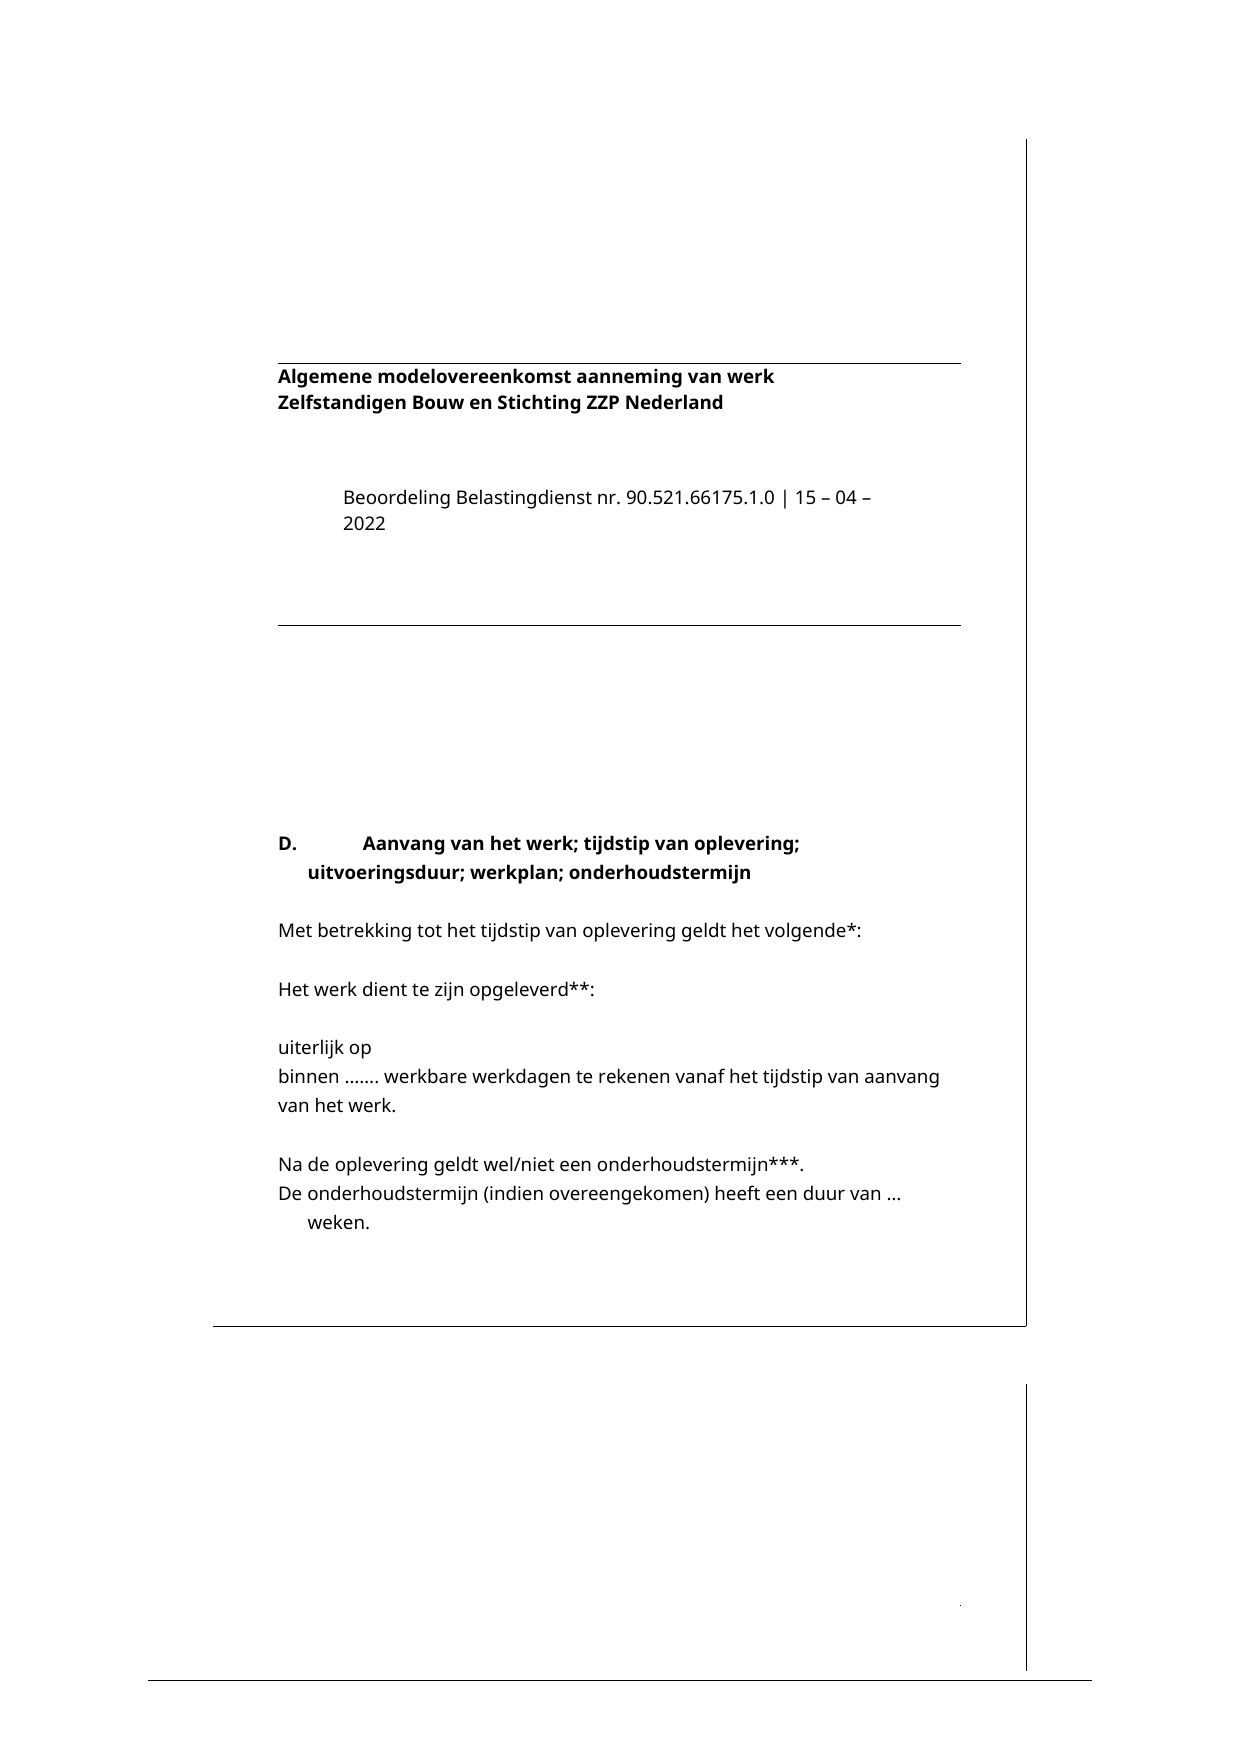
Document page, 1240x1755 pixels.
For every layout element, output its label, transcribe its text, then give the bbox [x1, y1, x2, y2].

text Met betrekking tot het tijdstip van oplevering geldt het volgende*: [214, 849, 1025, 907]
text Het werk dient te zijn opgeleverd**: [214, 907, 1025, 966]
text uiterlijk op [214, 966, 1025, 995]
text De onderhoudstermijn (indien overeengekomen) heeft een duur van … weken. [214, 1112, 1025, 1235]
subtitle D. Aanvang van het werk; tijdstip van oplevering; uitvoeringsduur; werkplan; onderhoudstermijn [214, 762, 1025, 849]
text binnen ……. werkbare werkdagen te rekenen vanaf het tijdstip van aanvang van het werk. [214, 995, 1025, 1082]
text Na de oplevering geldt wel/niet een onderhoudstermijn***. [214, 1082, 1025, 1112]
